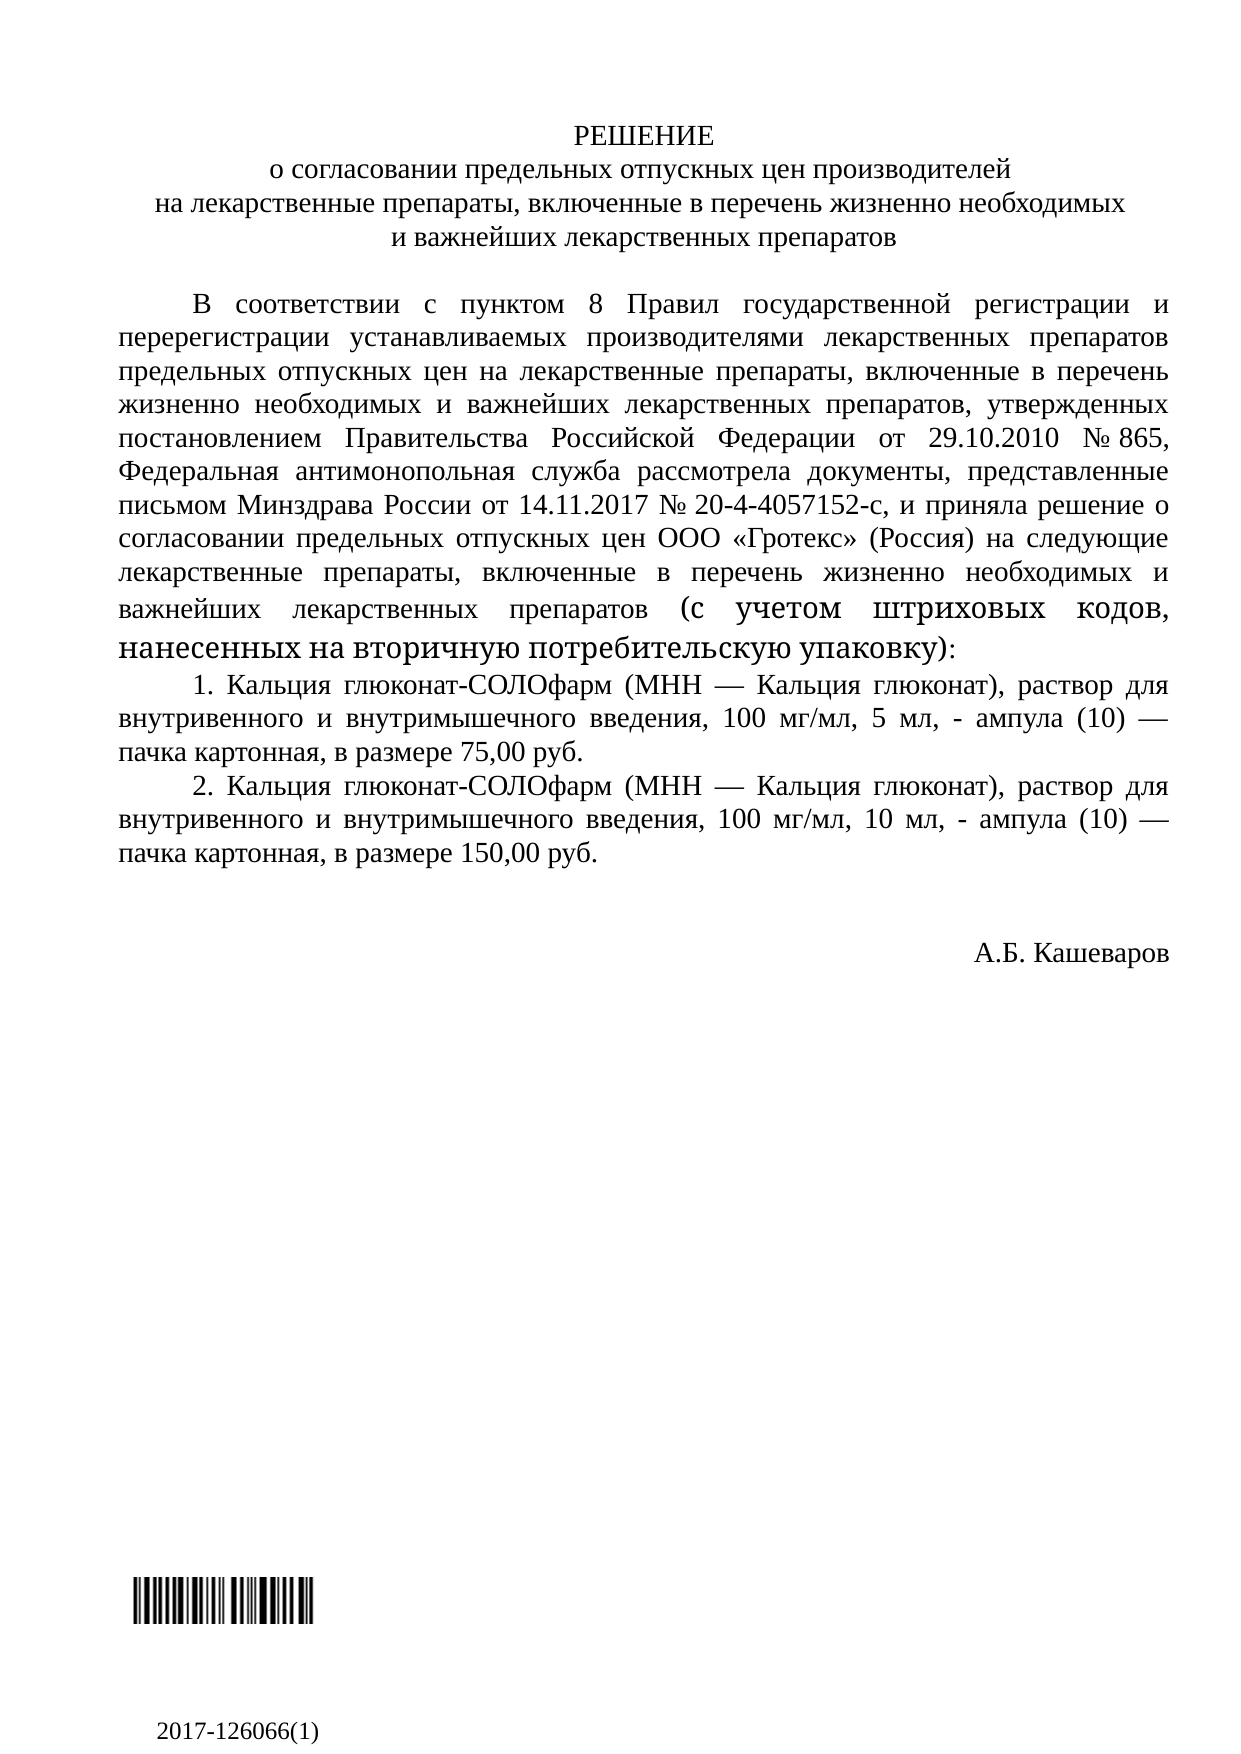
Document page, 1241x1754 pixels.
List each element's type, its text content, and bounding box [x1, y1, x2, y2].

text о согласовании предельных отпускных цен производителей [118, 152, 1170, 185]
picture [118, 1577, 331, 1624]
text и важнейших лекарственных препаратов [118, 219, 1170, 252]
text 1. Кальция глюконат-СОЛОфарм (МНН — Кальция глюконат), раствор для внутривенного и внутримышечного введения, 100 мг/мл, 5 мл, - ампула (10) — пачка картонная, в размере 75,00 руб. [118, 667, 1170, 768]
text 2. Кальция глюконат-СОЛОфарм (МНН — Кальция глюконат), раствор для внутривенного и внутримышечного введения, 100 мг/мл, 10 мл, - ампула (10) — пачка картонная, в размере 150,00 руб. [118, 768, 1170, 868]
text В соответствии с пунктом 8 Правил государственной регистрации и перерегистрации устанавливаемых производителями лекарственных препаратов предельных отпускных цен на лекарственные препараты, включенные в перечень жизненно необходимых и важнейших лекарственных препаратов, утвержденных постановлением Правительства Российской Федерации от 29.10.2010 № 865, Федеральная антимонопольная служба рассмотрела документы, представленные письмом Минздрава России от 14.11.2017 № 20-4-4057152-с, и приняла решение о согласовании предельных отпускных цен ООО «Гротекс» (Россия) на следующие лекарственные препараты, включенные в перечень жизненно необходимых и важнейших лекарственных препаратов (с учетом штриховых кодов, нанесенных на вторичную потребительскую упаковку): [118, 286, 1170, 667]
text А.Б. Кашеваров [118, 935, 1170, 969]
text на лекарственные препараты, включенные в перечень жизненно необходимых [118, 185, 1170, 219]
text РЕШЕНИЕ [118, 118, 1170, 152]
